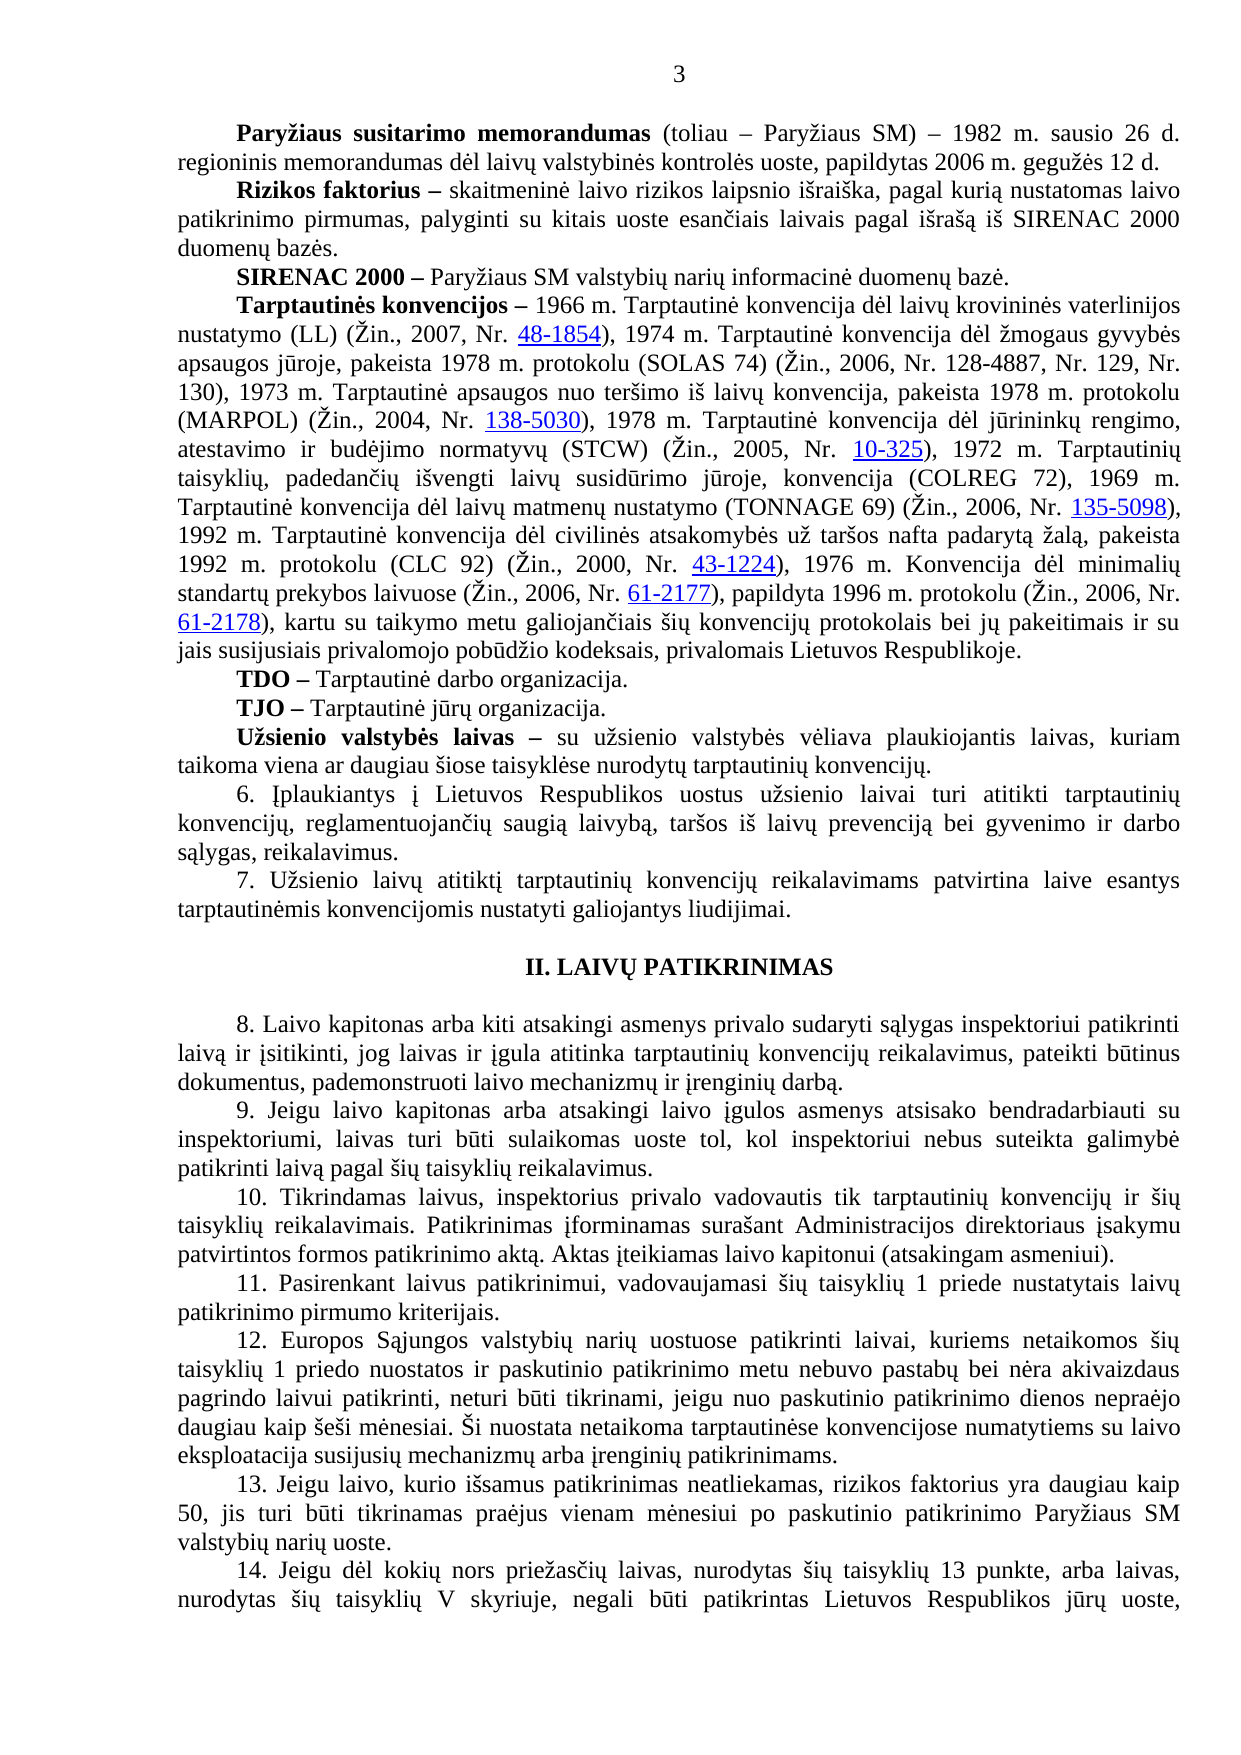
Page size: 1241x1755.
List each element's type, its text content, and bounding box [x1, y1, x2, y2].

text 6. Įplaukiantys į Lietuvos Respublikos uostus užsienio laivai turi atitikti tarptautinių konvencijų, reglamentuojančių saugią laivybą, taršos iš laivų prevenciją bei gyvenimo ir darbo sąlygas, reikalavimus. [177, 779, 1181, 866]
text 9. Jeigu laivo kapitonas arba atsakingi laivo įgulos asmenys atsisako bendradarbiauti su inspektoriumi, laivas turi būti sulaikomas uoste tol, kol inspektoriui nebus suteikta galimybė patikrinti laivą pagal šių taisyklių reikalavimus. [177, 1096, 1181, 1182]
text Tarptautinės konvencijos – 1966 m. Tarptautinė konvencija dėl laivų krovininės vaterlinijos nustatymo (LL) (Žin., 2007, Nr. 48-1854), 1974 m. Tarptautinė konvencija dėl žmogaus gyvybės apsaugos jūroje, pakeista 1978 m. protokolu (SOLAS 74) (Žin., 2006, Nr. 128-4887, Nr. 129, Nr. 130), 1973 m. Tarptautinė apsaugos nuo teršimo iš laivų konvencija, pakeista 1978 m. protokolu (MARPOL) (Žin., 2004, Nr. 138-5030), 1978 m. Tarptautinė konvencija dėl jūrininkų rengimo, atestavimo ir budėjimo normatyvų (STCW) (Žin., 2005, Nr. 10-325), 1972 m. Tarptautinių taisyklių, padedančių išvengti laivų susidūrimo jūroje, konvencija (COLREG 72), 1969 m. Tarptautinė konvencija dėl laivų matmenų nustatymo (TONNAGE 69) (Žin., 2006, Nr. 135-5098), 1992 m. Tarptautinė konvencija dėl civilinės atsakomybės už taršos nafta padarytą žalą, pakeista 1992 m. protokolu (CLC 92) (Žin., 2000, Nr. 43-1224), 1976 m. Konvencija dėl minimalių standartų prekybos laivuose (Žin., 2006, Nr. 61-2177), papildyta 1996 m. protokolu (Žin., 2006, Nr. 61-2178), kartu su taikymo metu galiojančiais šių konvencijų protokolais bei jų pakeitimais ir su jais susijusiais privalomojo pobūdžio kodeksais, privalomais Lietuvos Respublikoje. [177, 291, 1181, 664]
text II. LAIVŲ PATIKRINIMAS [177, 952, 1181, 981]
text 13. Jeigu laivo, kurio išsamus patikrinimas neatliekamas, rizikos faktorius yra daugiau kaip 50, jis turi būti tikrinamas praėjus vienam mėnesiui po paskutinio patikrinimo Paryžiaus SM valstybių narių uoste. [177, 1469, 1181, 1556]
text TDO – Tarptautinė darbo organizacija. [177, 664, 1181, 693]
text 8. Laivo kapitonas arba kiti atsakingi asmenys privalo sudaryti sąlygas inspektoriui patikrinti laivą ir įsitikinti, jog laivas ir įgula atitinka tarptautinių konvencijų reikalavimus, pateikti būtinus dokumentus, pademonstruoti laivo mechanizmų ir įrenginių darbą. [177, 1009, 1181, 1096]
text Rizikos faktorius – skaitmeninė laivo rizikos laipsnio išraiška, pagal kurią nustatomas laivo patikrinimo pirmumas, palyginti su kitais uoste esančiais laivais pagal išrašą iš SIRENAC 2000 duomenų bazės. [177, 176, 1181, 262]
text Paryžiaus susitarimo memorandumas (toliau – Paryžiaus SM) – 1982 m. sausio 26 d. regioninis memorandumas dėl laivų valstybinės kontrolės uoste, papildytas 2006 m. gegužės 12 d. [177, 118, 1181, 176]
text 7. Užsienio laivų atitiktį tarptautinių konvencijų reikalavimams patvirtina laive esantys tarptautinėmis konvencijomis nustatyti galiojantys liudijimai. [177, 866, 1181, 923]
text 12. Europos Sąjungos valstybių narių uostuose patikrinti laivai, kuriems netaikomos šių taisyklių 1 priedo nuostatos ir paskutinio patikrinimo metu nebuvo pastabų bei nėra akivaizdaus pagrindo laivui patikrinti, neturi būti tikrinami, jeigu nuo paskutinio patikrinimo dienos nepraėjo daugiau kaip šeši mėnesiai. Ši nuostata netaikoma tarptautinėse konvencijose numatytiems su laivo eksploatacija susijusių mechanizmų arba įrenginių patikrinimams. [177, 1326, 1181, 1469]
text 14. Jeigu dėl kokių nors priežasčių laivas, nurodytas šių taisyklių 13 punkte, arba laivas, nurodytas šių taisyklių V skyriuje, negali būti patikrintas Lietuvos Respublikos jūrų uoste, [177, 1556, 1181, 1613]
text 11. Pasirenkant laivus patikrinimui, vadovaujamasi šių taisyklių 1 priede nustatytais laivų patikrinimo pirmumo kriterijais. [177, 1268, 1181, 1326]
text SIRENAC 2000 – Paryžiaus SM valstybių narių informacinė duomenų bazė. [177, 262, 1181, 291]
text TJO – Tarptautinė jūrų organizacija. [177, 693, 1181, 722]
text Užsienio valstybės laivas – su užsienio valstybės vėliava plaukiojantis laivas, kuriam taikoma viena ar daugiau šiose taisyklėse nurodytų tarptautinių konvencijų. [177, 722, 1181, 779]
text 10. Tikrindamas laivus, inspektorius privalo vadovautis tik tarptautinių konvencijų ir šių taisyklių reikalavimais. Patikrinimas įforminamas surašant Administracijos direktoriaus įsakymu patvirtintos formos patikrinimo aktą. Aktas įteikiamas laivo kapitonui (atsakingam asmeniui). [177, 1182, 1181, 1268]
